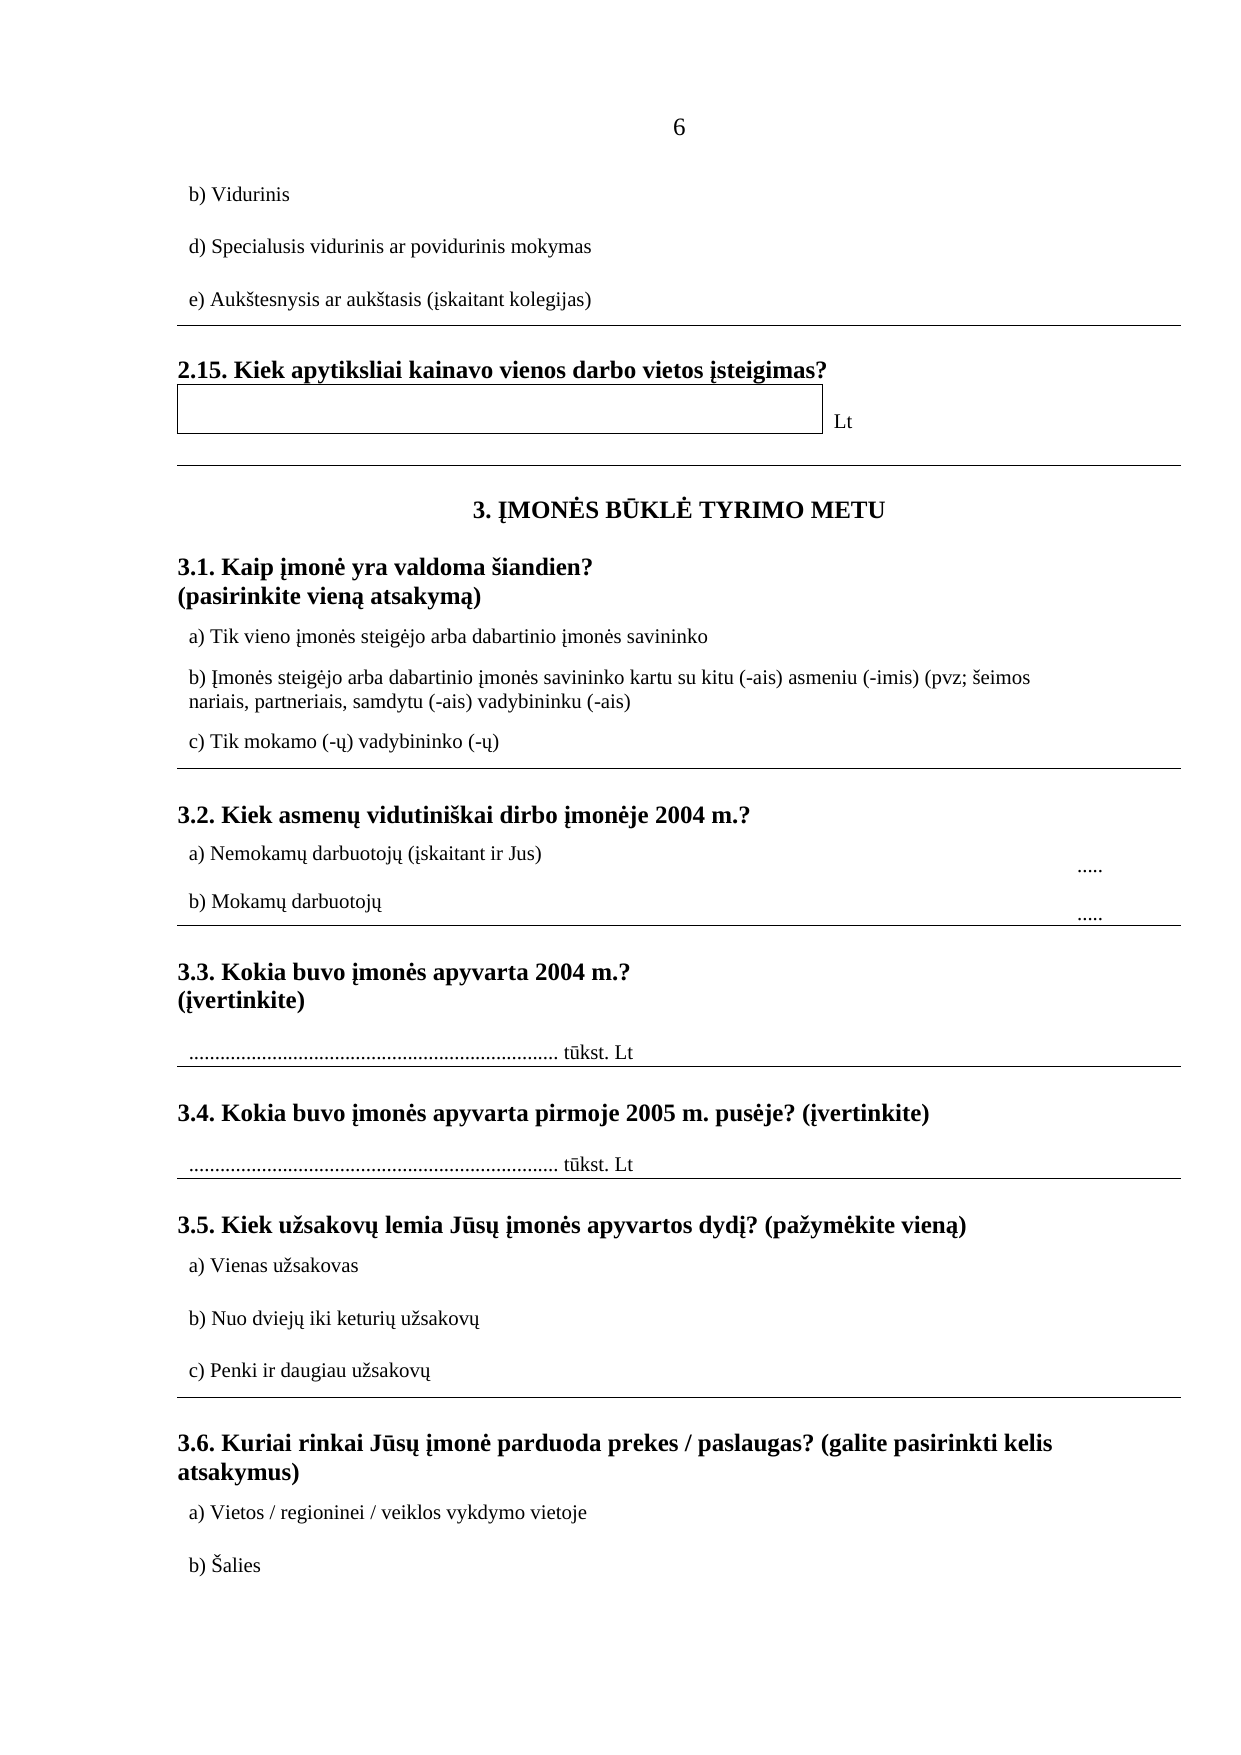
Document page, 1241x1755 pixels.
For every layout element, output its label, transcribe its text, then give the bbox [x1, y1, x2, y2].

text 3. Įmonės būklė tyrimo metu [177, 495, 1181, 523]
text 3.5. Kiek užsakovų lemia Jūsų įmonės apyvartos dydį? (pažymėkite vieną) [177, 1210, 1181, 1238]
table_cell 􀁆 [1066, 1539, 1181, 1591]
text 3.3. Kokia buvo įmonės apyvarta 2004 m.? [177, 957, 1181, 985]
table_cell 􀁆 [1069, 273, 1181, 325]
table_header ....................................................................... tūkst. Lt [177, 1014, 1181, 1066]
table_cell b) Nuo dviejų iki keturių užsakovų [177, 1291, 1066, 1344]
table_header 􀁆 [1066, 1239, 1181, 1291]
table_cell [1066, 663, 1181, 715]
table_header [178, 385, 822, 433]
table_header a) Tik vieno įmonės steigėjo arba dabartinio įmonės savininko [177, 610, 1066, 662]
text 3.1. Kaip įmonė yra valdoma šiandien? [177, 552, 1181, 581]
table_header 􀁆 [1066, 1486, 1181, 1539]
table_cell ..... [1066, 877, 1181, 925]
table_cell 􀁆 [1066, 1344, 1181, 1397]
table_cell 􀁆 [1069, 220, 1181, 273]
table_header Lt [823, 384, 1181, 433]
table_header [177, 141, 1069, 167]
table_cell 􀁆 [1066, 715, 1181, 768]
table_header 􀁆 [1069, 141, 1181, 167]
table_cell c) Penki ir daugiau užsakovų [177, 1344, 1066, 1397]
text (pasirinkite vieną atsakymą) [177, 581, 1181, 610]
table_cell 􀁆 [1069, 167, 1181, 220]
table_header 􀁆 [1066, 610, 1181, 662]
table_cell b) Mokamų darbuotojų [177, 877, 1066, 925]
text 2.15. Kiek apytiksliai kainavo vienos darbo vietos įsteigimas? [177, 355, 1181, 384]
table_header a) Vietos / regioninei / veiklos vykdymo vietoje [177, 1486, 1066, 1539]
table_header a) Vienas užsakovas [177, 1239, 1066, 1291]
table_cell c) Tik mokamo (-ų) vadybininko (-ų) [177, 715, 1066, 768]
table_cell b) Įmonės steigėjo arba dabartinio įmonės savininko kartu su kitu (-ais) asmeniu (-imis) (pvz; šeimos nariais, partneriais, samdytu (-ais) vadybininku (-ais) [177, 663, 1066, 715]
table_cell d) Specialusis vidurinis ar povidurinis mokymas [177, 220, 1069, 273]
table_header ..... [1066, 829, 1181, 877]
table_cell b) Vidurinis [177, 167, 1069, 220]
text 3.6. Kuriai rinkai Jūsų įmonė parduoda prekes / paslaugas? (galite pasirinkti kelis atsakymus) [177, 1428, 1181, 1486]
text 3.4. Kokia buvo įmonės apyvarta pirmoje 2005 m. pusėje? (įvertinkite) [177, 1098, 1181, 1126]
text (įvertinkite) [177, 985, 1181, 1014]
table_cell 􀁆 [1066, 1291, 1181, 1344]
table_header ....................................................................... tūkst. Lt [177, 1126, 1181, 1178]
table_cell b) Šalies [177, 1539, 1066, 1591]
table_cell e) Aukštesnysis ar aukštasis (įskaitant kolegijas) [177, 273, 1069, 325]
table_header a) Nemokamų darbuotojų (įskaitant ir Jus) [177, 829, 1066, 877]
text 3.2. Kiek asmenų vidutiniškai dirbo įmonėje 2004 m.? [177, 800, 1181, 828]
